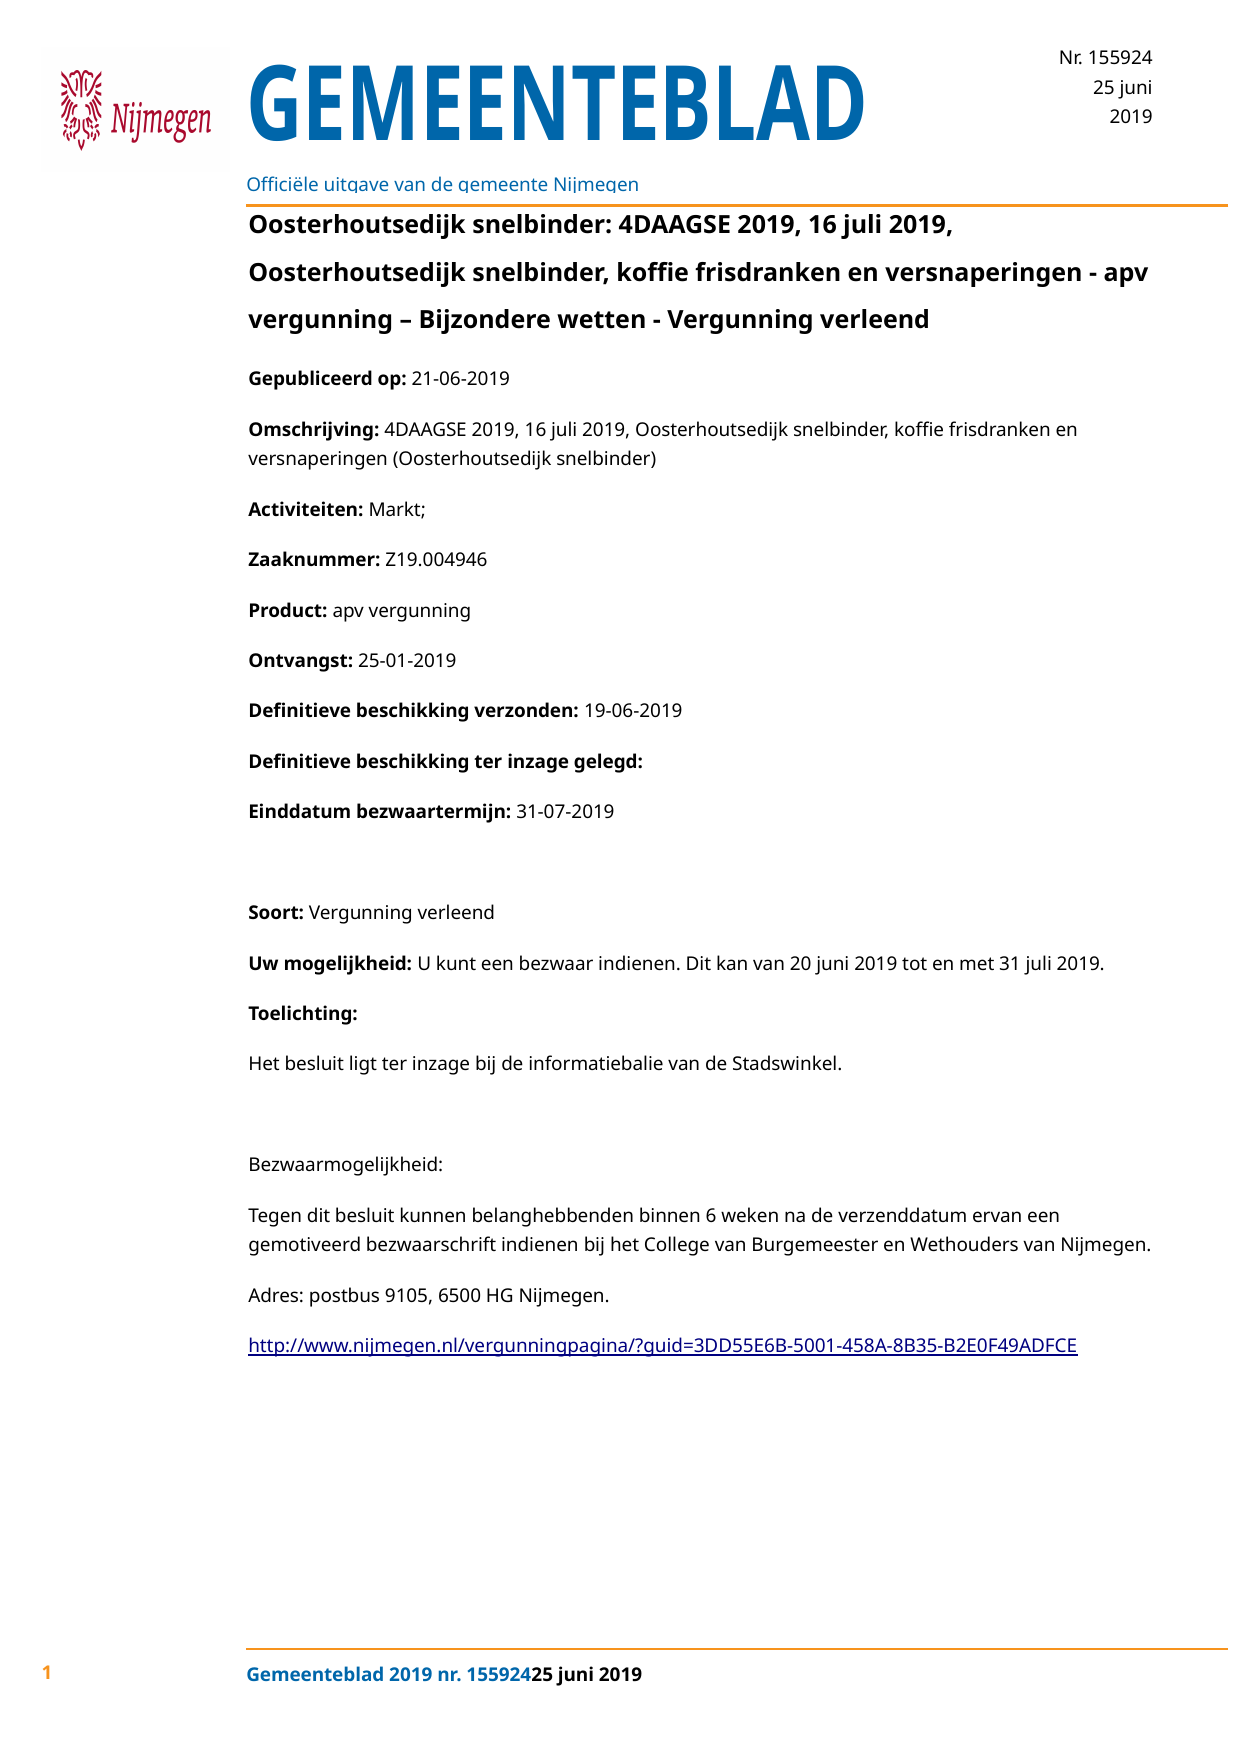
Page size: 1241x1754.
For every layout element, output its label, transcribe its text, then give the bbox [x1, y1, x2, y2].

text Einddatum bezwaartermijn: 31-07-2019 [248, 798, 1152, 824]
text Uw mogelijkheid: U kunt een bezwaar indienen. Dit kan van 20 juni 2019 tot en met 31 juli 2019. [248, 950, 1152, 975]
text Oosterhoutsedijk snelbinder: 4DAAGSE 2019, 16 juli 2019, Oosterhoutsedijk snelbinder, koffie frisdranken en versnaperingen - apv vergunning – Bijzondere wetten - Vergunning verleend [248, 207, 1152, 336]
text Gepubliceerd op: 21-06-2019 [248, 366, 1152, 391]
text Ontvangst: 25-01-2019 [248, 647, 1152, 673]
text Omschrijving: 4DAAGSE 2019, 16 juli 2019, Oosterhoutsedijk snelbinder, koffie frisdranken en versnaperingen (Oosterhoutsedijk snelbinder) [248, 416, 1152, 471]
text Product: apv vergunning [248, 597, 1152, 622]
text Tegen dit besluit kunnen belanghebbenden binnen 6 weken na de verzenddatum ervan een gemotiveerd bezwaarschrift indienen bij het College van Burgemeester en Wethouders van Nijmegen. [248, 1202, 1152, 1257]
text Soort: Vergunning verleend [248, 899, 1152, 925]
text Adres: postbus 9105, 6500 HG Nijmegen. [248, 1282, 1152, 1307]
text Definitieve beschikking verzonden: 19-06-2019 [248, 698, 1152, 723]
picture [41, 47, 231, 172]
text Bezwaarmogelijkheid: [248, 1151, 1152, 1177]
text Activiteiten: Markt; [248, 496, 1152, 522]
text Toelichting: [248, 1000, 1152, 1026]
text Definitieve beschikking ter inzage gelegd: [248, 748, 1152, 774]
text Zaaknummer: Z19.004946 [248, 546, 1152, 572]
text http://www.nijmegen.nl/vergunningpagina/?guid=3DD55E6B-5001-458A-8B35-B2E0F49ADFCE [248, 1332, 1152, 1358]
text Het besluit ligt ter inzage bij de informatiebalie van de Stadswinkel. [248, 1051, 1152, 1076]
